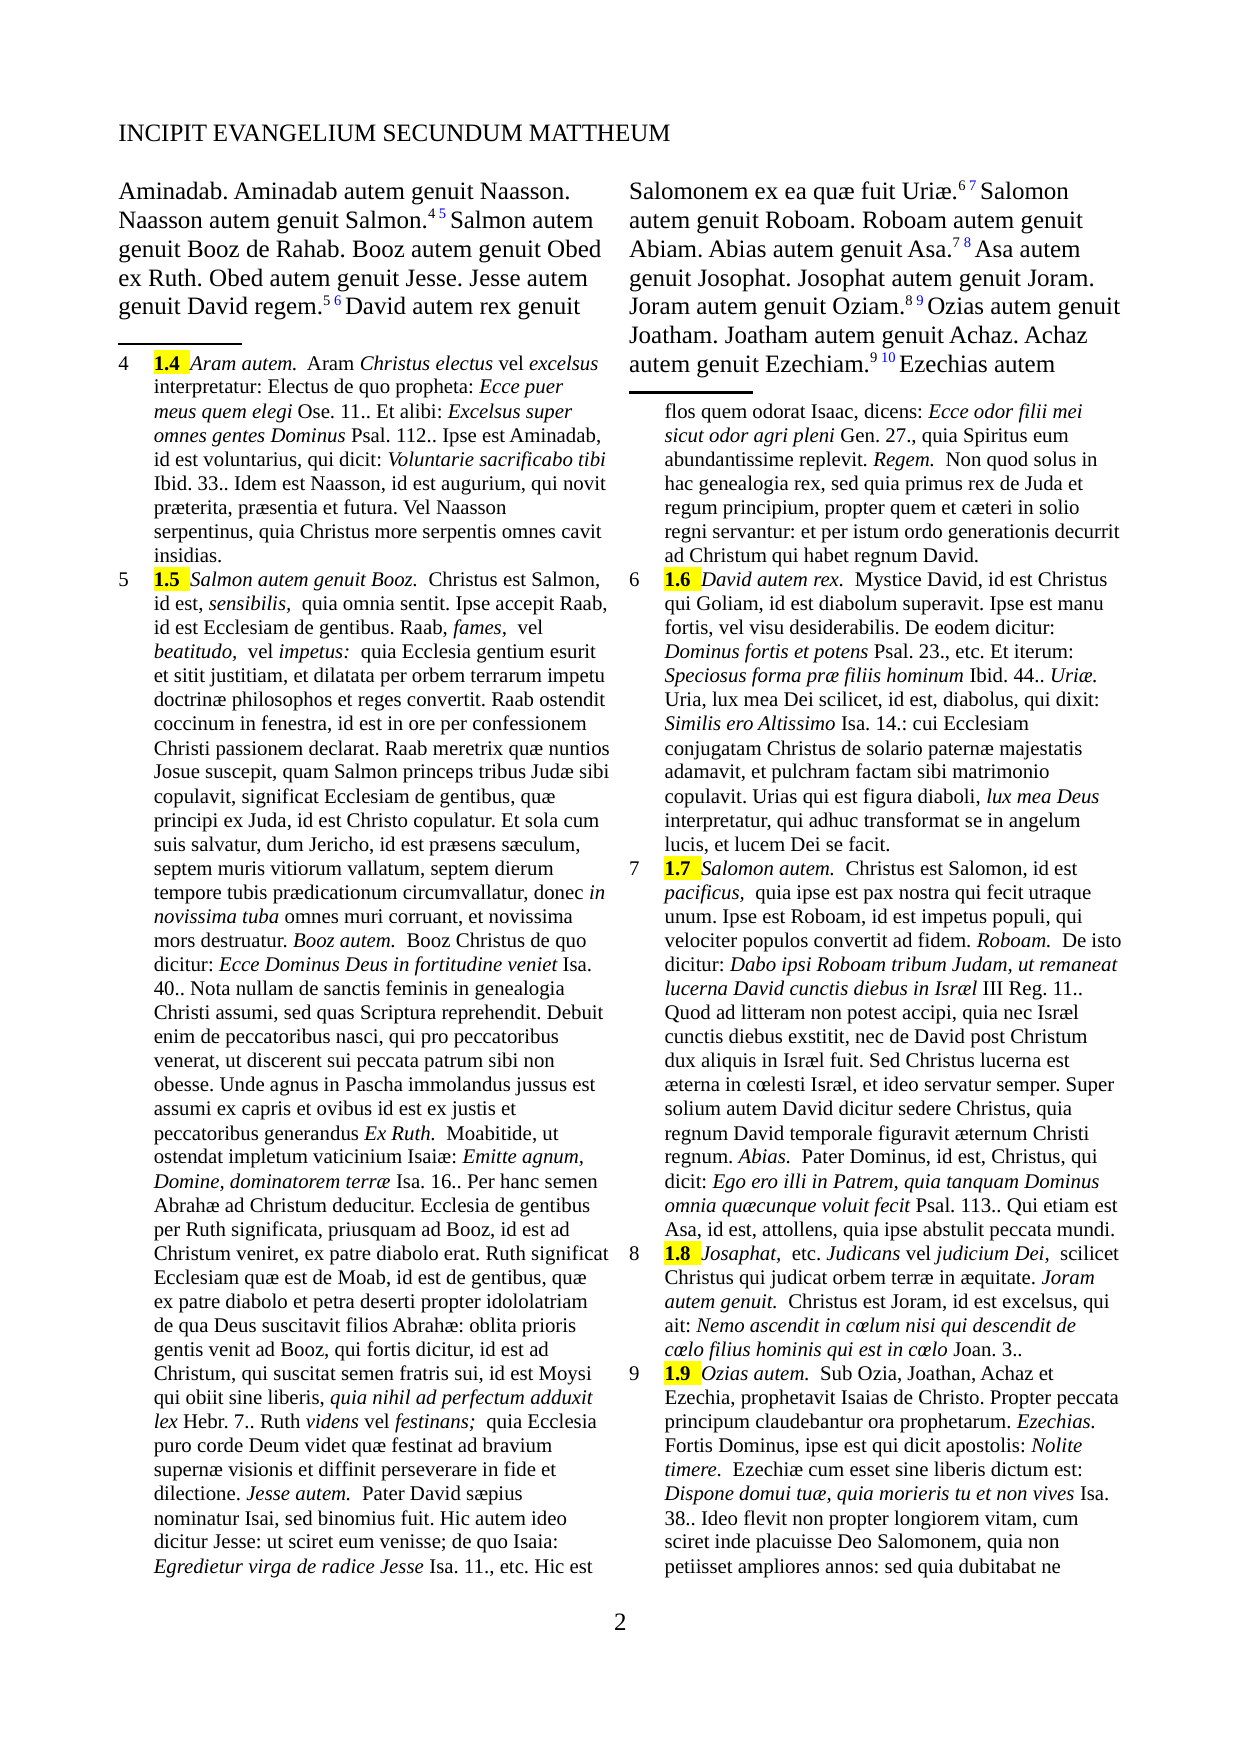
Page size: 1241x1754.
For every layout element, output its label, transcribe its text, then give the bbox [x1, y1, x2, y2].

text 1.8 Josaphat, etc. Judicans vel judicium Dei, scilicet Christus qui judicat orbem terræ in æquitate. Joram autem genuit. Christus est Joram, id est excelsus, qui ait: Nemo ascendit in cœlum nisi qui descendit de cœlo filius hominis qui est in cœlo Joan. 3.. [629, 1241, 1122, 1361]
text 1 Liber generationis Jesu Christi filii David, filii Abraham. 2 Abraham genuit Isaac. Isaac autem genuit Jacob. Jacob autem genuit Judam, et fratres ejus. 3 Judas autem genuit Phares, et Zaram de Thamar. Phares autem genuit Esron. Esron autem genuit Aram. 4 Aram autem genuit Aminadab. Aminadab autem genuit Naasson. Naasson autem genuit Salmon. 5 Salmon autem genuit Booz de Rahab. Booz autem genuit Obed ex Ruth. Obed autem genuit Jesse. Jesse autem genuit David regem. 6 David autem rex genuit Salomonem ex ea quæ fuit Uriæ. 7 Salomon autem genuit Roboam. Roboam autem genuit Abiam. Abias autem genuit Asa. 8 Asa autem genuit Josophat. Josophat autem genuit Joram. Joram autem genuit Oziam. 9 Ozias autem genuit Joatham. Joatham autem genuit Achaz. Achaz autem genuit Ezechiam. 10 Ezechias autem genuit Manassen. Manasses autem genuit Amon. Amon autem genuit Josiam. 11 Josias autem genuit Jechoniam, et fratres ejus in transmigratione Babylonis. 12 Et post transmigrationem Babylonis: Jechonias genuit Salathiel. Salathiel autem genuit Zorobabel. 13 Zorobabel autem genuit Abiud. Abiud autem genuit Eliacim. Eliacim autem genuit Azor. 14 Azor autem genuit Sadoc. Sadoc autem genuit Achim. Achim autem genuit Eliud. 15 Eliud autem genuit Eleazar. Eleazar autem genuit Mathan. Mathan autem genuit Jacob. 16 Jacob autem genuit Joseph virum Mariæ, de qua natus est Jesus, qui vocatur Christus. 17 Omnes itaque generationes ab Abraham usque ad David, generationes quatuordecim: et a David usque ad transmigrationem Babylonis, generationes quatuordecim: et a transmigratione Babylonis usque ad Christum, generationes quatuordecim. 18 Christi autem generatio sic erat: cum esset desponsata mater ejus Maria Joseph, antequam convenirent inventa est in utero habens de Spiritu Sancto. 19 Joseph autem vir ejus cum esset justus, et nollet eam traducere, voluit occulte dimittere eam. 20 Hæc autem eo cogitante, ecce angelus Domini apparuit in somnis ei, dicens: Joseph, fili David, noli timere accipere Mariam conjugem tuam: quod enim in ea natum est, de Spiritu Sancto est. 21 Pariet autem filium: et vocabis nomen ejus Jesum: ipse enim salvum faciet populum suum a peccatis eorum. 22 Hoc autem totum factum est, ut adimpleretur quod dictum est a Domino per prophetam dicentem: 23 Ecce virgo in utero habebit, et pariet filium: et vocabunt nomen ejus Emmanuel, quod est interpretatum Nobiscum Deus. 24 Exsurgens autem Joseph a somno, fecit sicut præcepit ei angelus Domini, et accepit conjugem suam. 25 Et non cognoscebat eam donec peperit filium suum primogenitum: et vocavit nomen ejus Jesum. [629, 176, 1122, 378]
text 1.9 Ozias autem. Sub Ozia, Joathan, Achaz et Ezechia, prophetavit Isaias de Christo. Propter peccata principum claudebantur ora prophetarum. Ezechias. Fortis Dominus, ipse est qui dicit apostolis: Nolite timere. Ezechiæ cum esset sine liberis dictum est: Dispone domui tuæ, quia morieris tu et non vives Isa. 38.. Ideo flevit non propter longiorem vitam, cum sciret inde placuisse Deo Salomonem, quia non petiisset ampliores annos: sed quia dubitabat ne [629, 1361, 1122, 1578]
text 1.6 David autem rex. Mystice David, id est Christus qui Goliam, id est diabolum superavit. Ipse est manu fortis, vel visu desiderabilis. De eodem dicitur: Dominus fortis et potens Psal. 23., etc. Et iterum: Speciosus forma præ filiis hominum Ibid. 44.. Uriæ. Uria, lux mea Dei scilicet, id est, diabolus, qui dixit: Similis ero Altissimo Isa. 14.: cui Ecclesiam conjugatam Christus de solario paternæ majestatis adamavit, et pulchram factam sibi matrimonio copulavit. Urias qui est figura diaboli, lux mea Deus interpretatur, qui adhuc transformat se in angelum lucis, et lucem Dei se facit. [629, 567, 1122, 856]
text 1.5 Salmon autem genuit Booz. Christus est Salmon, id est, sensibilis, quia omnia sentit. Ipse accepit Raab, id est Ecclesiam de gentibus. Raab, fames, vel beatitudo, vel impetus: quia Ecclesia gentium esurit et sitit justitiam, et dilatata per orbem terrarum impetu doctrinæ philosophos et reges convertit. Raab ostendit coccinum in fenestra, id est in ore per confessionem Christi passionem declarat. Raab meretrix quæ nuntios Josue suscepit, quam Salmon princeps tribus Judæ sibi copulavit, significat Ecclesiam de gentibus, quæ principi ex Juda, id est Christo copulatur. Et sola cum suis salvatur, dum Jericho, id est præsens sæculum, septem muris vitiorum vallatum, septem dierum tempore tubis prædicationum circumvallatur, donec in novissima tuba omnes muri corruant, et novissima mors destruatur. Booz autem. Booz Christus de quo dicitur: Ecce Dominus Deus in fortitudine veniet Isa. 40.. Nota nullam de sanctis feminis in genealogia Christi assumi, sed quas Scriptura reprehendit. Debuit enim de peccatoribus nasci, qui pro peccatoribus venerat, ut discerent sui peccata patrum sibi non obesse. Unde agnus in Pascha immolandus jussus est assumi ex capris et ovibus id est ex justis et peccatoribus generandus Ex Ruth. Moabitide, ut ostendat impletum vaticinium Isaiæ: Emitte agnum, Domine, dominatorem terræ Isa. 16.. Per hanc semen Abrahæ ad Christum deducitur. Ecclesia de gentibus per Ruth significata, priusquam ad Booz, id est ad Christum veniret, ex patre diabolo erat. Ruth significat Ecclesiam quæ est de Moab, id est de gentibus, quæ ex patre diabolo et petra deserti propter idololatriam de qua Deus suscitavit filios Abrahæ: oblita prioris gentis venit ad Booz, qui fortis dicitur, id est ad Christum, qui suscitat semen fratris sui, id est Moysi qui obiit sine liberis, quia nihil ad perfectum adduxit lex Hebr. 7.. Ruth videns vel festinans; quia Ecclesia puro corde Deum videt quæ festinat ad bravium supernæ visionis et diffinit perseverare in fide et dilectione. Jesse autem. Pater David sæpius nominatur Isai, sed binomius fuit. Hic autem ideo dicitur Jesse: ut sciret eum venisse; de quo Isaia: Egredietur virga de radice Jesse Isa. 11., etc. Hic est [118, 567, 611, 1578]
text 1.4 Aram autem. Aram Christus electus vel excelsus interpretatur: Electus de quo propheta: Ecce puer meus quem elegi Ose. 11.. Et alibi: Excelsus super omnes gentes Dominus Psal. 112.. Ipse est Aminadab, id est voluntarius, qui dicit: Voluntarie sacrificabo tibi Ibid. 33.. Idem est Naasson, id est augurium, qui novit præterita, præsentia et futura. Vel Naasson serpentinus, quia Christus more serpentis omnes cavit insidias. [118, 350, 611, 567]
text 1 Liber generationis Jesu Christi filii David, filii Abraham. 2 Abraham genuit Isaac. Isaac autem genuit Jacob. Jacob autem genuit Judam, et fratres ejus. 3 Judas autem genuit Phares, et Zaram de Thamar. Phares autem genuit Esron. Esron autem genuit Aram. 4 Aram autem genuit Aminadab. Aminadab autem genuit Naasson. Naasson autem genuit Salmon. 5 Salmon autem genuit Booz de Rahab. Booz autem genuit Obed ex Ruth. Obed autem genuit Jesse. Jesse autem genuit David regem. 6 David autem rex genuit Salomonem ex ea quæ fuit Uriæ. 7 Salomon autem genuit Roboam. Roboam autem genuit Abiam. Abias autem genuit Asa. 8 Asa autem genuit Josophat. Josophat autem genuit Joram. Joram autem genuit Oziam. 9 Ozias autem genuit Joatham. Joatham autem genuit Achaz. Achaz autem genuit Ezechiam. 10 Ezechias autem genuit Manassen. Manasses autem genuit Amon. Amon autem genuit Josiam. 11 Josias autem genuit Jechoniam, et fratres ejus in transmigratione Babylonis. 12 Et post transmigrationem Babylonis: Jechonias genuit Salathiel. Salathiel autem genuit Zorobabel. 13 Zorobabel autem genuit Abiud. Abiud autem genuit Eliacim. Eliacim autem genuit Azor. 14 Azor autem genuit Sadoc. Sadoc autem genuit Achim. Achim autem genuit Eliud. 15 Eliud autem genuit Eleazar. Eleazar autem genuit Mathan. Mathan autem genuit Jacob. 16 Jacob autem genuit Joseph virum Mariæ, de qua natus est Jesus, qui vocatur Christus. 17 Omnes itaque generationes ab Abraham usque ad David, generationes quatuordecim: et a David usque ad transmigrationem Babylonis, generationes quatuordecim: et a transmigratione Babylonis usque ad Christum, generationes quatuordecim. 18 Christi autem generatio sic erat: cum esset desponsata mater ejus Maria Joseph, antequam convenirent inventa est in utero habens de Spiritu Sancto. 19 Joseph autem vir ejus cum esset justus, et nollet eam traducere, voluit occulte dimittere eam. 20 Hæc autem eo cogitante, ecce angelus Domini apparuit in somnis ei, dicens: Joseph, fili David, noli timere accipere Mariam conjugem tuam: quod enim in ea natum est, de Spiritu Sancto est. 21 Pariet autem filium: et vocabis nomen ejus Jesum: ipse enim salvum faciet populum suum a peccatis eorum. 22 Hoc autem totum factum est, ut adimpleretur quod dictum est a Domino per prophetam dicentem: 23 Ecce virgo in utero habebit, et pariet filium: et vocabunt nomen ejus Emmanuel, quod est interpretatum Nobiscum Deus. 24 Exsurgens autem Joseph a somno, fecit sicut præcepit ei angelus Domini, et accepit conjugem suam. 25 Et non cognoscebat eam donec peperit filium suum primogenitum: et vocavit nomen ejus Jesum. [118, 176, 611, 320]
text flos quem odorat Isaac, dicens: Ecce odor filii mei sicut odor agri pleni Gen. 27., quia Spiritus eum abundantissime replevit. Regem. Non quod solus in hac genealogia rex, sed quia primus rex de Juda et regum principium, propter quem et cæteri in solio regni servantur: et per istum ordo generationis decurrit ad Christum qui habet regnum David. [629, 398, 1122, 567]
text 1.7 Salomon autem. Christus est Salomon, id est pacificus, quia ipse est pax nostra qui fecit utraque unum. Ipse est Roboam, id est impetus populi, qui velociter populos convertit ad fidem. Roboam. De isto dicitur: Dabo ipsi Roboam tribum Judam, ut remaneat lucerna David cunctis diebus in Isræl III Reg. 11.. Quod ad litteram non potest accipi, quia nec Isræl cunctis diebus exstitit, nec de David post Christum dux aliquis in Isræl fuit. Sed Christus lucerna est æterna in cœlesti Isræl, et ideo servatur semper. Super solium autem David dicitur sedere Christus, quia regnum David temporale figuravit æternum Christi regnum. Abias. Pater Dominus, id est, Christus, qui dicit: Ego ero illi in Patrem, quia tanquam Dominus omnia quæcunque voluit fecit Psal. 113.. Qui etiam est Asa, id est, attollens, quia ipse abstulit peccata mundi. [629, 856, 1122, 1241]
